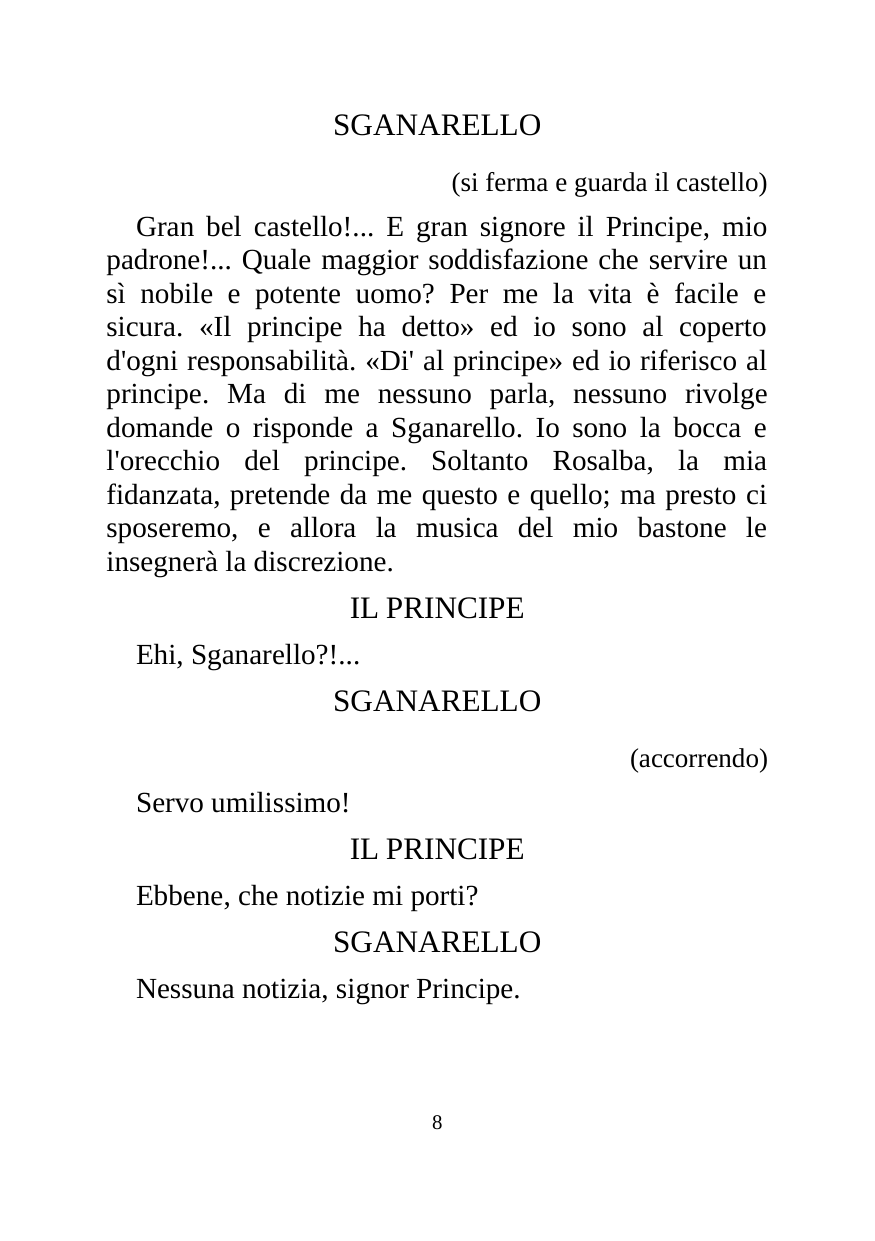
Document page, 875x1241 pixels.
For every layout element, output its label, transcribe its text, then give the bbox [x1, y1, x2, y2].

text Ehi, Sganarello?!... [106, 637, 768, 671]
text (si ferma e guarda il castello) [402, 166, 768, 197]
text Nessuna notizia, signor Principe. [106, 971, 768, 1004]
text Gran bel castello!... E gran signore il Principe, mio padrone!... Quale maggior soddisfazione che servire un sì nobile e potente uomo? Per me la vita è facile e sicura. «Il principe ha detto» ed io sono al coperto d'ogni responsabilità. «Di' al principe» ed io riferisco al principe. Ma di me nessuno parla, nessuno rivolge domande o risponde a Sganarello. Io sono la bocca e l'orecchio del principe. Soltanto Rosalba, la mia fidanzata, pretende da me questo e quello; ma presto ci sposeremo, e allora la musica del mio bastone le insegnerà la discrezione. [106, 209, 768, 578]
text SGANARELLO [106, 106, 768, 142]
text Ebbene, che notizie mi porti? [106, 878, 768, 911]
text (accorrendo) [402, 742, 768, 773]
text IL PRINCIPE [106, 830, 768, 866]
text Servo umilissimo! [106, 785, 768, 818]
text IL PRINCIPE [106, 589, 768, 625]
text SGANARELLO [106, 923, 768, 959]
text SGANARELLO [106, 682, 768, 718]
